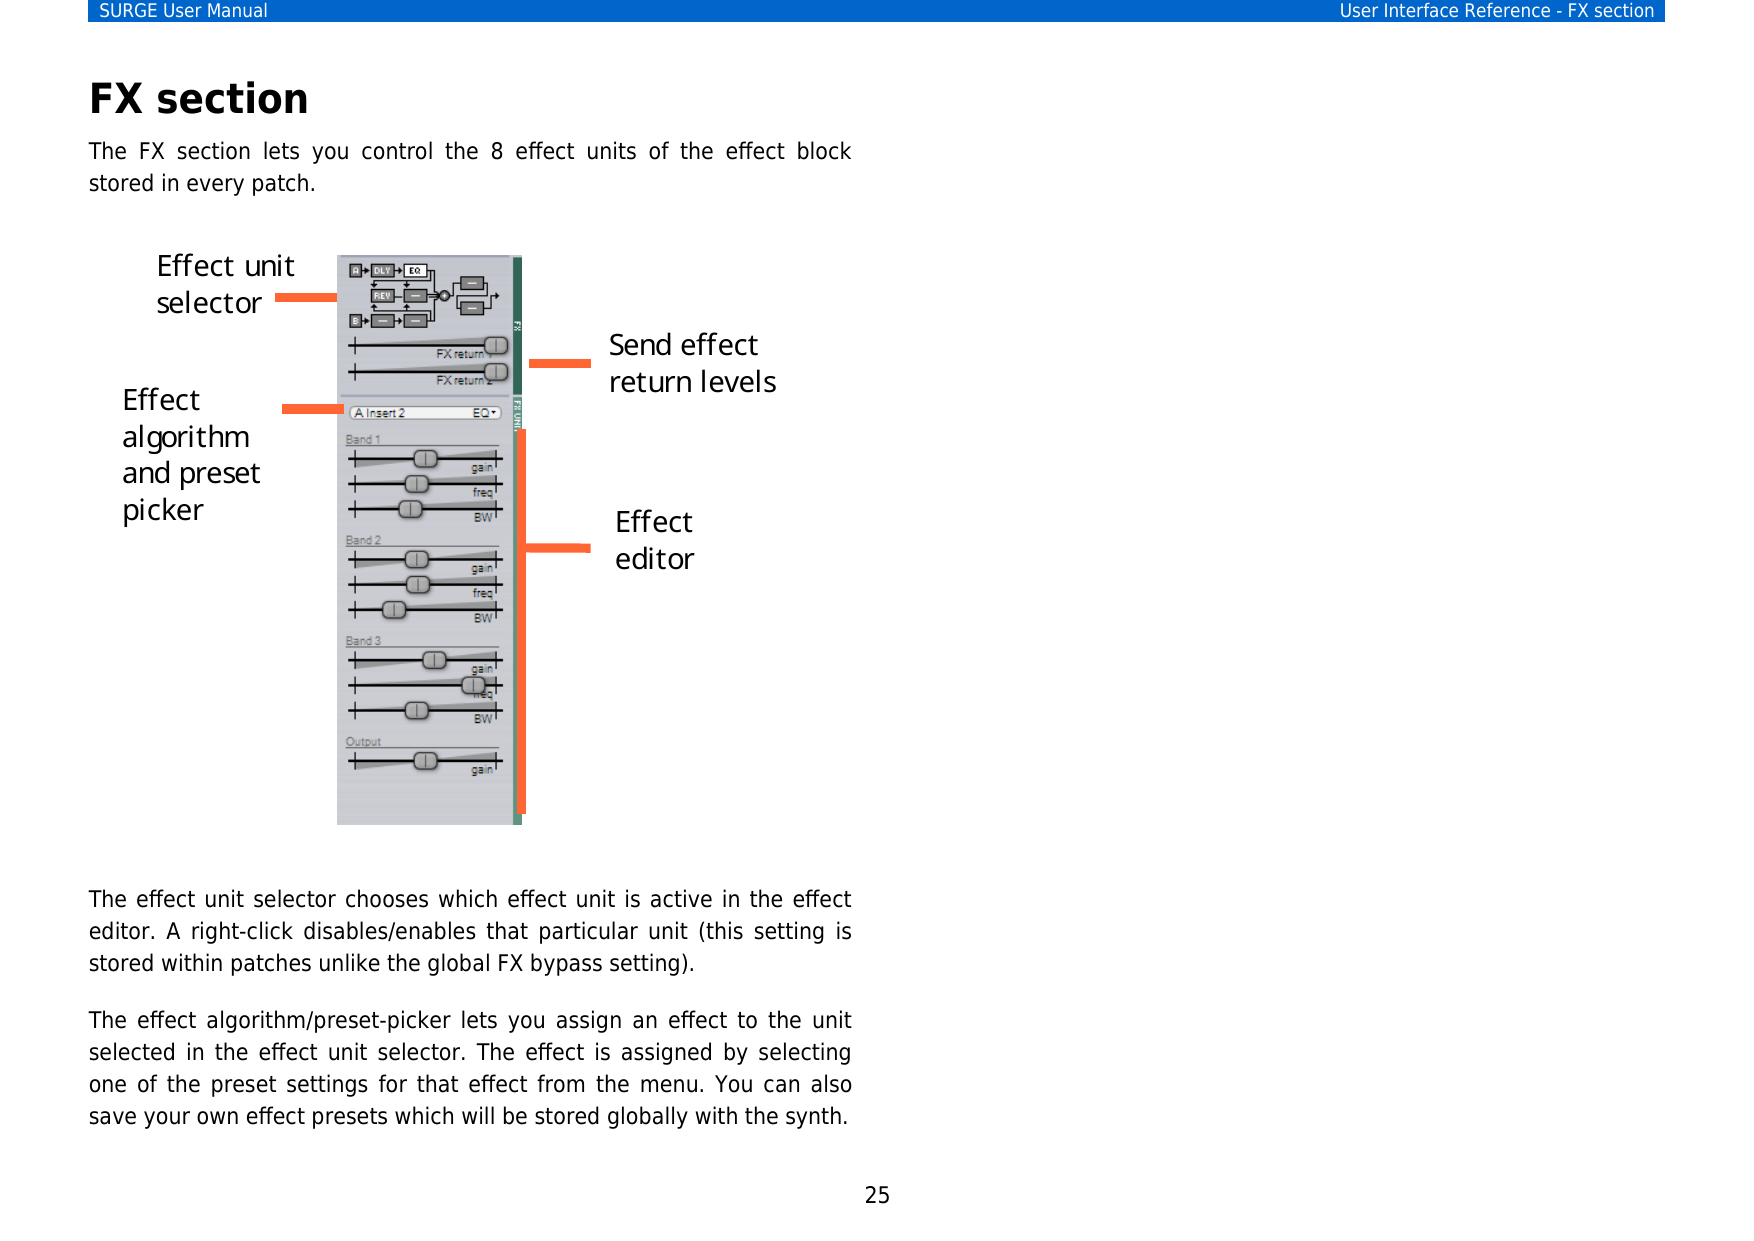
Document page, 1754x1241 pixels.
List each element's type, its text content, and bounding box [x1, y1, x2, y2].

text The effect unit selector chooses which effect unit is active in the effect editor. A right-click disables/enables that particular unit (this setting is stored within patches unlike the global FX bypass setting). [88, 886, 853, 977]
text The FX section lets you control the 8 effect units of the effect block stored in every patch. [88, 138, 853, 197]
text The effect algorithm/preset-picker lets you assign an effect to the unit selected in the effect unit selector. The effect is assigned by selecting one of the preset settings for that effect from the menu. You can also save your own effect presets which will be stored globally with the synth. [88, 1007, 853, 1130]
subtitle FX section [88, 75, 853, 123]
